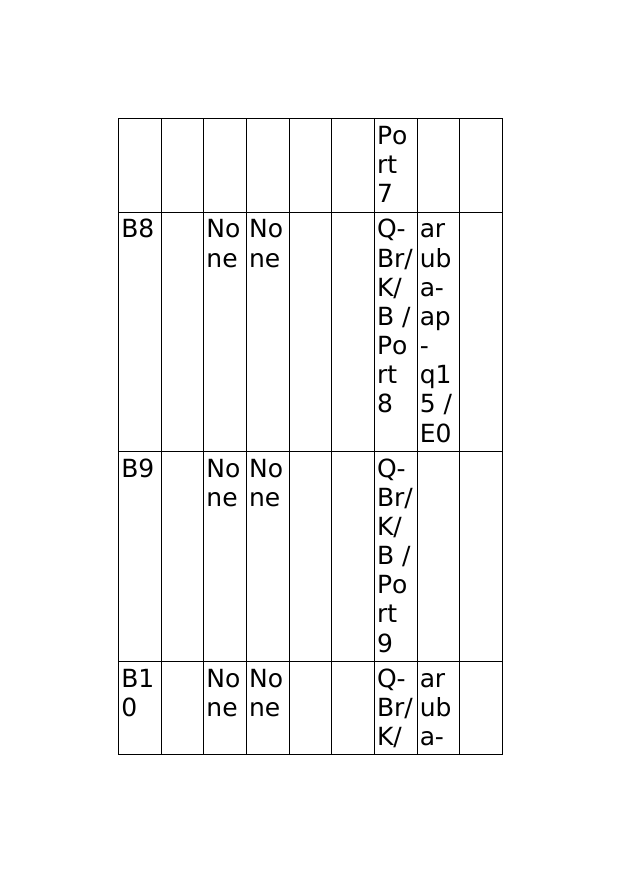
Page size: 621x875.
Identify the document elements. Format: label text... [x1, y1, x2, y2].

table_cell [332, 452, 374, 661]
table_cell [290, 662, 331, 754]
table_cell [119, 119, 161, 212]
table_cell [162, 213, 203, 451]
table_cell None [247, 452, 289, 661]
table_cell [460, 662, 502, 754]
table_cell [332, 213, 374, 451]
table_cell [418, 119, 459, 212]
table_cell [460, 213, 502, 451]
table_cell Q-Br/K/B / Port 8 [375, 213, 417, 451]
table_cell B10 [119, 662, 161, 754]
table_cell None [247, 662, 289, 754]
table_cell [290, 213, 331, 451]
table_cell B9 [119, 452, 161, 661]
table_cell [247, 119, 289, 212]
table_cell aruba-ap-q15 / E0 [418, 213, 459, 451]
table_cell None [204, 452, 246, 661]
table_cell [290, 119, 331, 212]
table_cell None [247, 213, 289, 451]
table_cell [162, 452, 203, 661]
table_cell [418, 452, 459, 661]
table_cell [204, 119, 246, 212]
table_cell aruba- [418, 662, 459, 754]
table_cell None [204, 662, 246, 754]
table_cell None [204, 213, 246, 451]
table_cell [460, 452, 502, 661]
table_cell [290, 452, 331, 661]
table_cell Q-Br/K/ [375, 662, 417, 754]
table_cell [460, 119, 502, 212]
table_cell B8 [119, 213, 161, 451]
table_cell [332, 662, 374, 754]
table_cell Port 7 [375, 119, 417, 212]
table_cell Q-Br/K/B / Port 9 [375, 452, 417, 661]
table_cell [162, 662, 203, 754]
table_cell [162, 119, 203, 212]
table_cell [332, 119, 374, 212]
